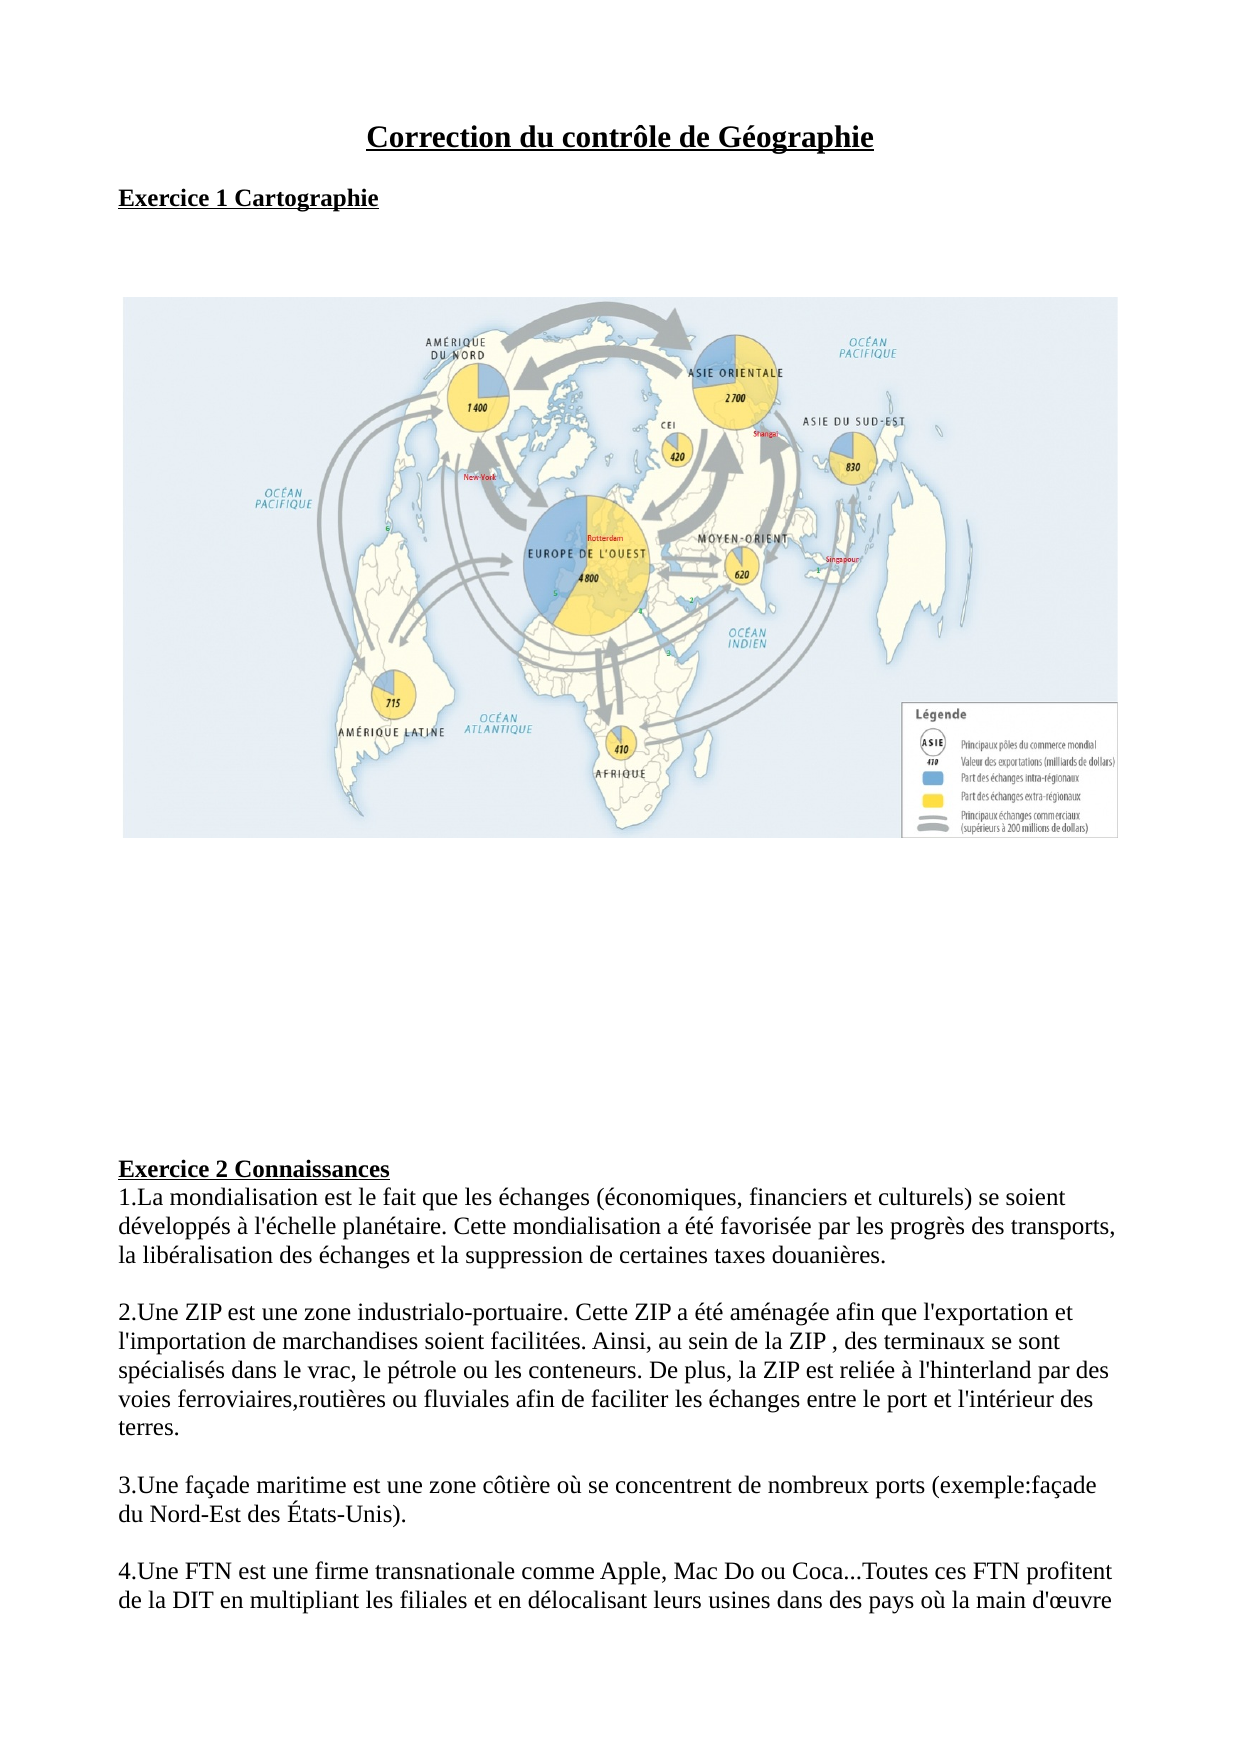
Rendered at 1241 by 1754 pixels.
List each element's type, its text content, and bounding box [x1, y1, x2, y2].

picture [122, 297, 1118, 838]
text 3.Une façade maritime est une zone côtière où se concentrent de nombreux ports (exemple:façade du Nord-Est des États-Unis). [118, 1470, 1122, 1527]
text 1.La mondialisation est le fait que les échanges (économiques, financiers et culturels) se soient développés à l'échelle planétaire. Cette mondialisation a été favorisée par les progrès des transports, la libéralisation des échanges et la suppression de certaines taxes douanières. [118, 1182, 1122, 1269]
text Exercice 1 Cartographie [118, 183, 1122, 212]
text 4.Une FTN est une firme transnationale comme Apple, Mac Do ou Coca...Toutes ces FTN profitent de la DIT en multipliant les filiales et en délocalisant leurs usines dans des pays où la main d'œuvre [118, 1556, 1122, 1614]
text Correction du contrôle de Géographie [118, 118, 1122, 154]
text Exercice 2 Connaissances [118, 1154, 1122, 1182]
text 2.Une ZIP est une zone industrialo-portuaire. Cette ZIP a été aménagée afin que l'exportation et l'importation de marchandises soient facilitées. Ainsi, au sein de la ZIP , des terminaux se sont spécialisés dans le vrac, le pétrole ou les conteneurs. De plus, la ZIP est reliée à l'hinterland par des voies ferroviaires,routières ou fluviales afin de faciliter les échanges entre le port et l'intérieur des terres. [118, 1297, 1122, 1441]
